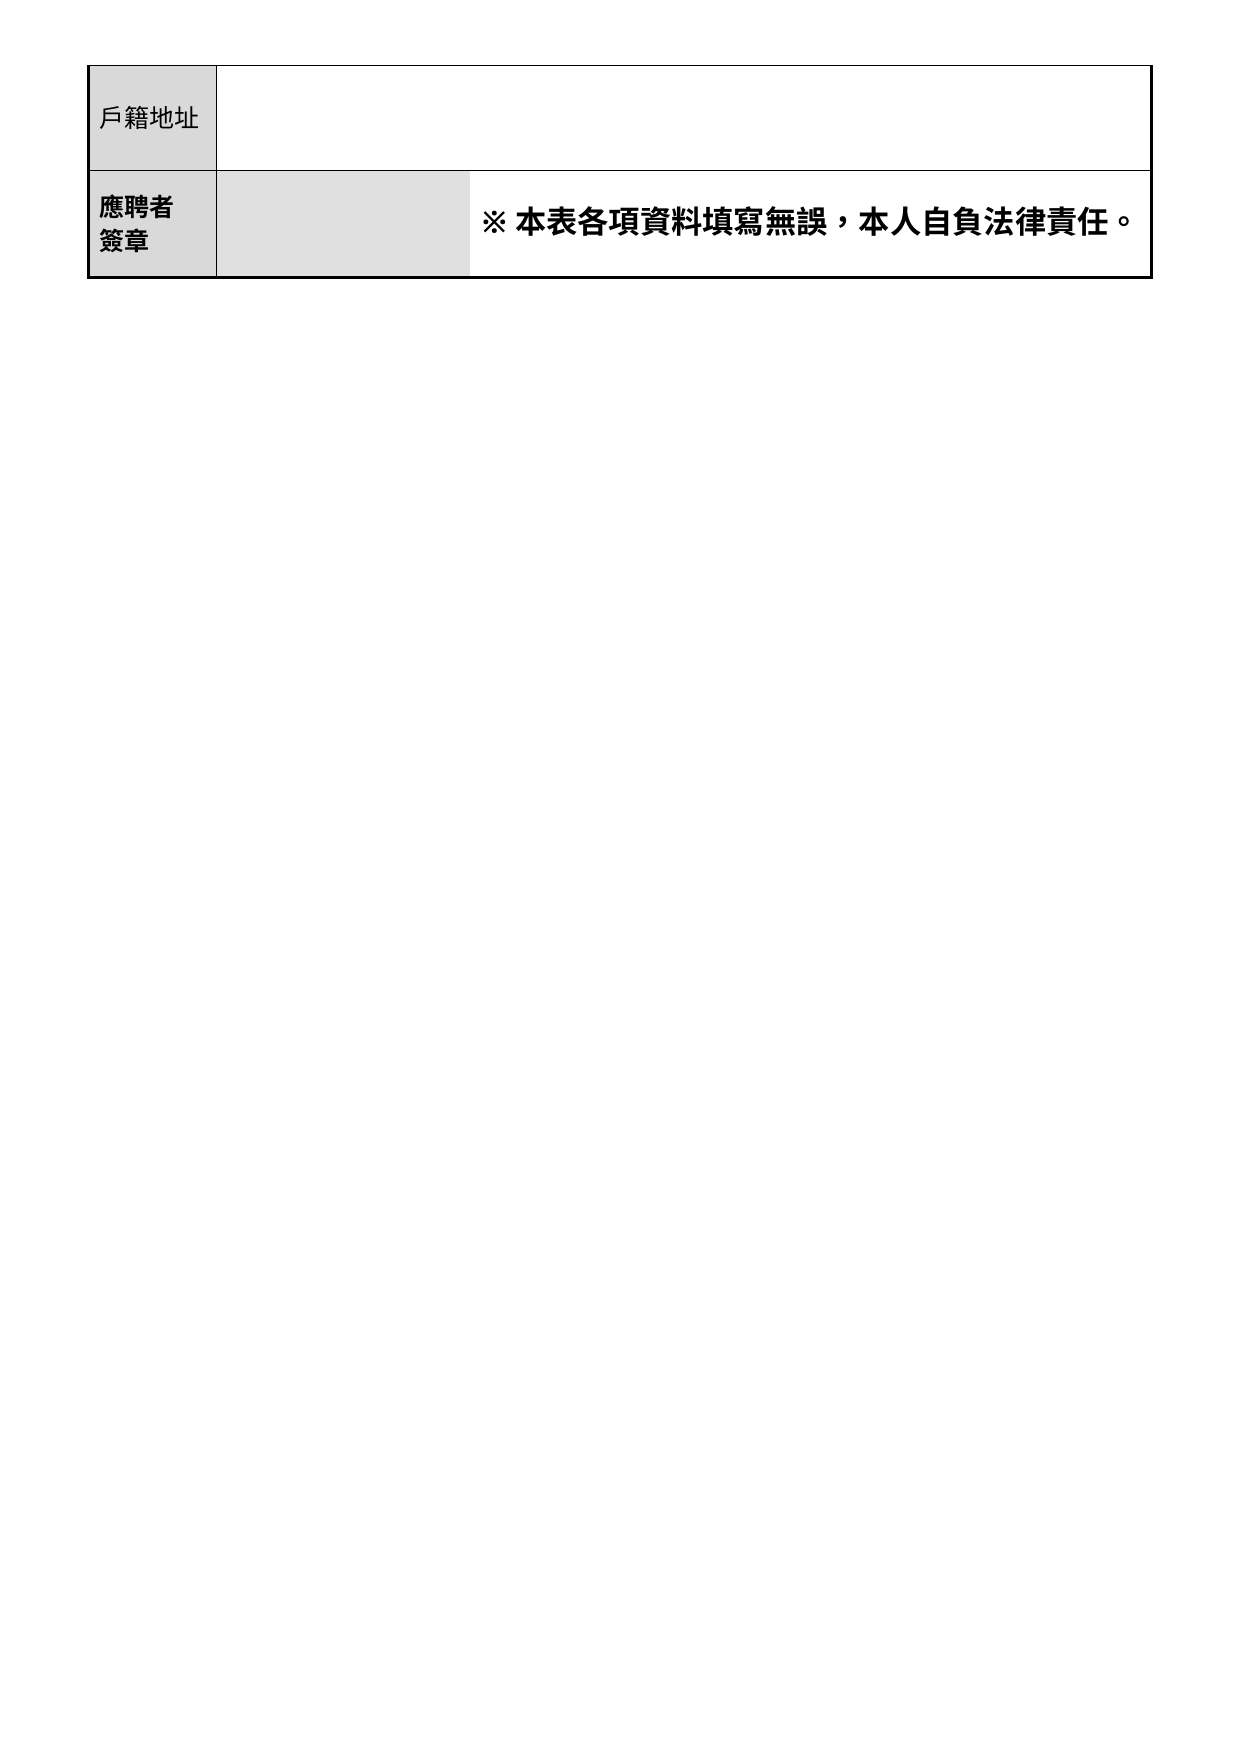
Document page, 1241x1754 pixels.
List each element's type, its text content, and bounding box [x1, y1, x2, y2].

table_cell ※ 本表各項資料填寫無誤，本人自負法律責任。 [470, 171, 1150, 276]
table_cell [217, 171, 470, 276]
table_cell 應聘者 簽章 [90, 171, 216, 276]
table_cell [217, 66, 1150, 170]
table_cell 戶籍地址 [90, 66, 216, 170]
